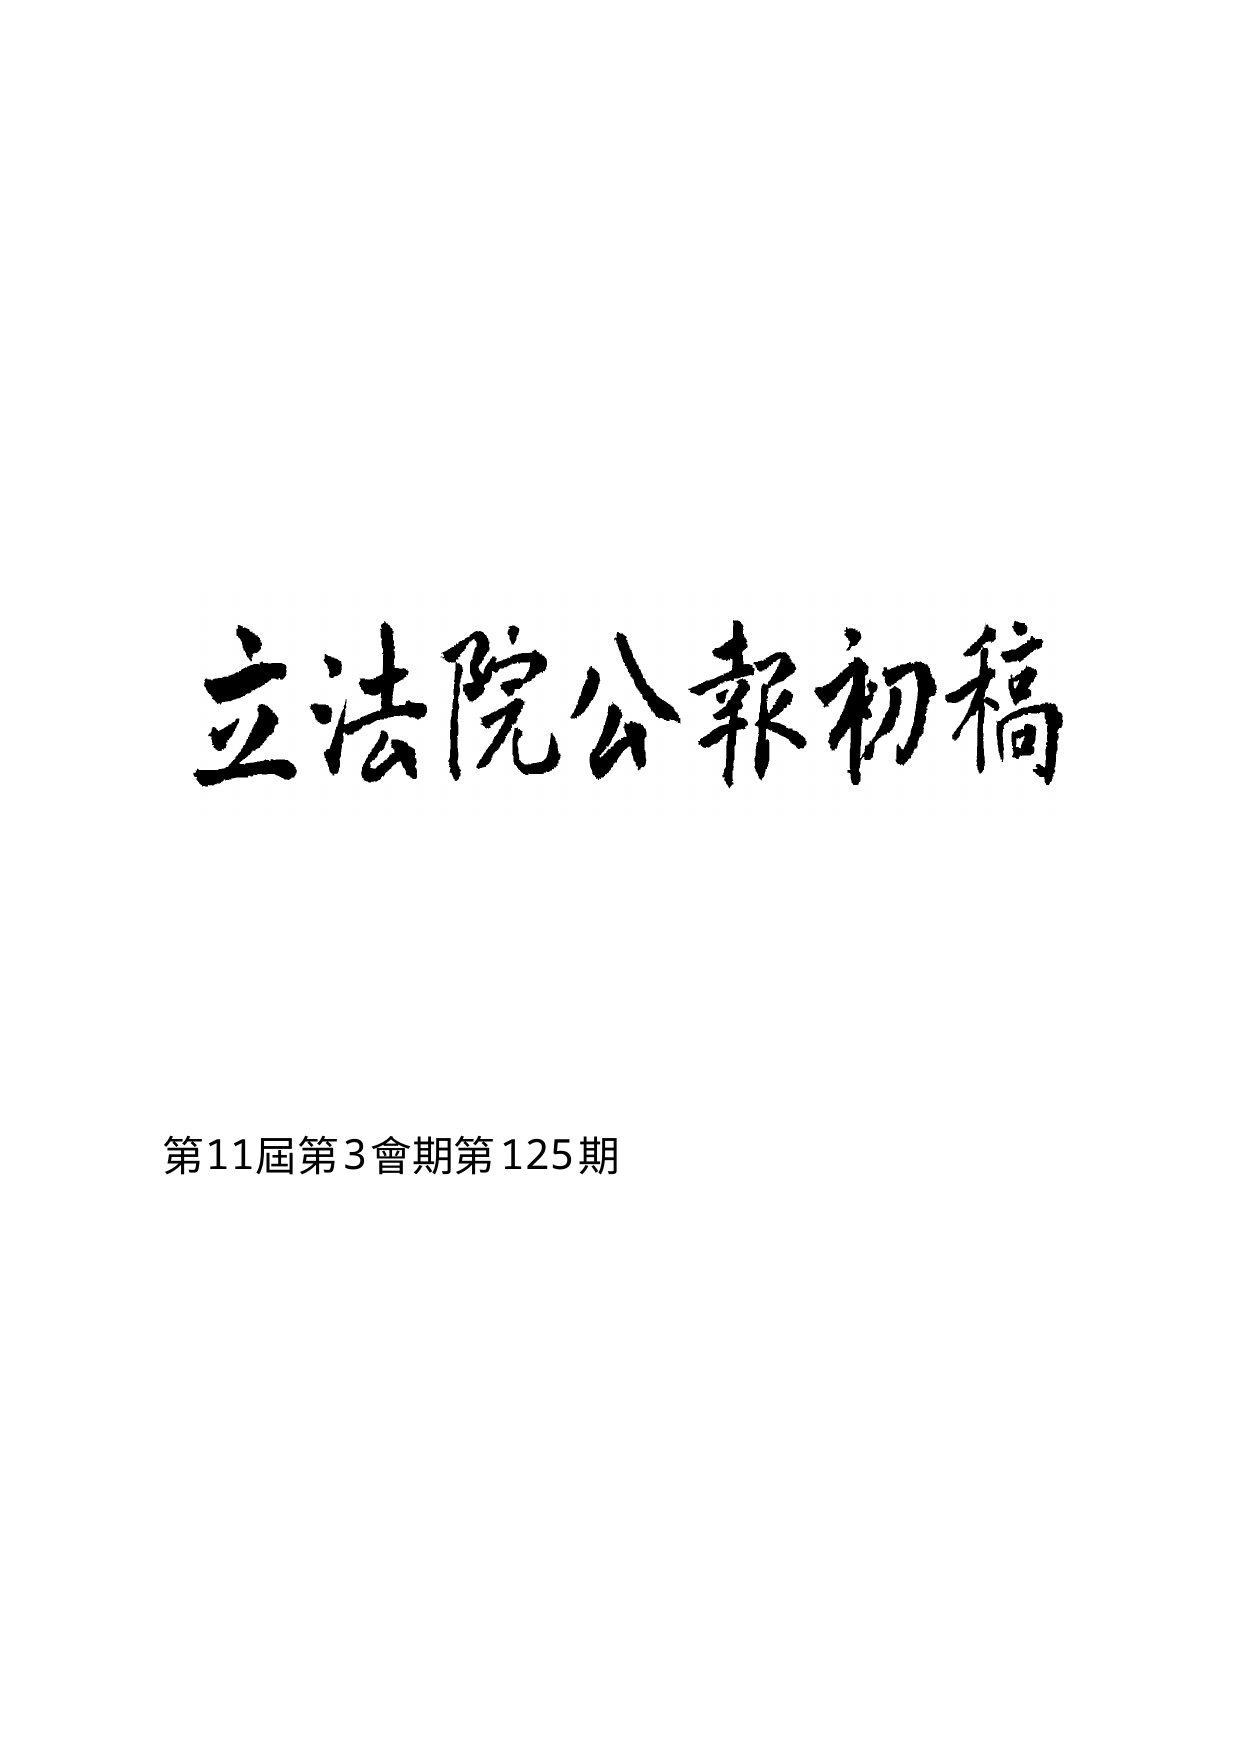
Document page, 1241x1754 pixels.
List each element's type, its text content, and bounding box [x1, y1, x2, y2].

table_header 第11屆第3會期第125期 [151, 1089, 637, 1234]
table_header [151, 406, 1098, 902]
